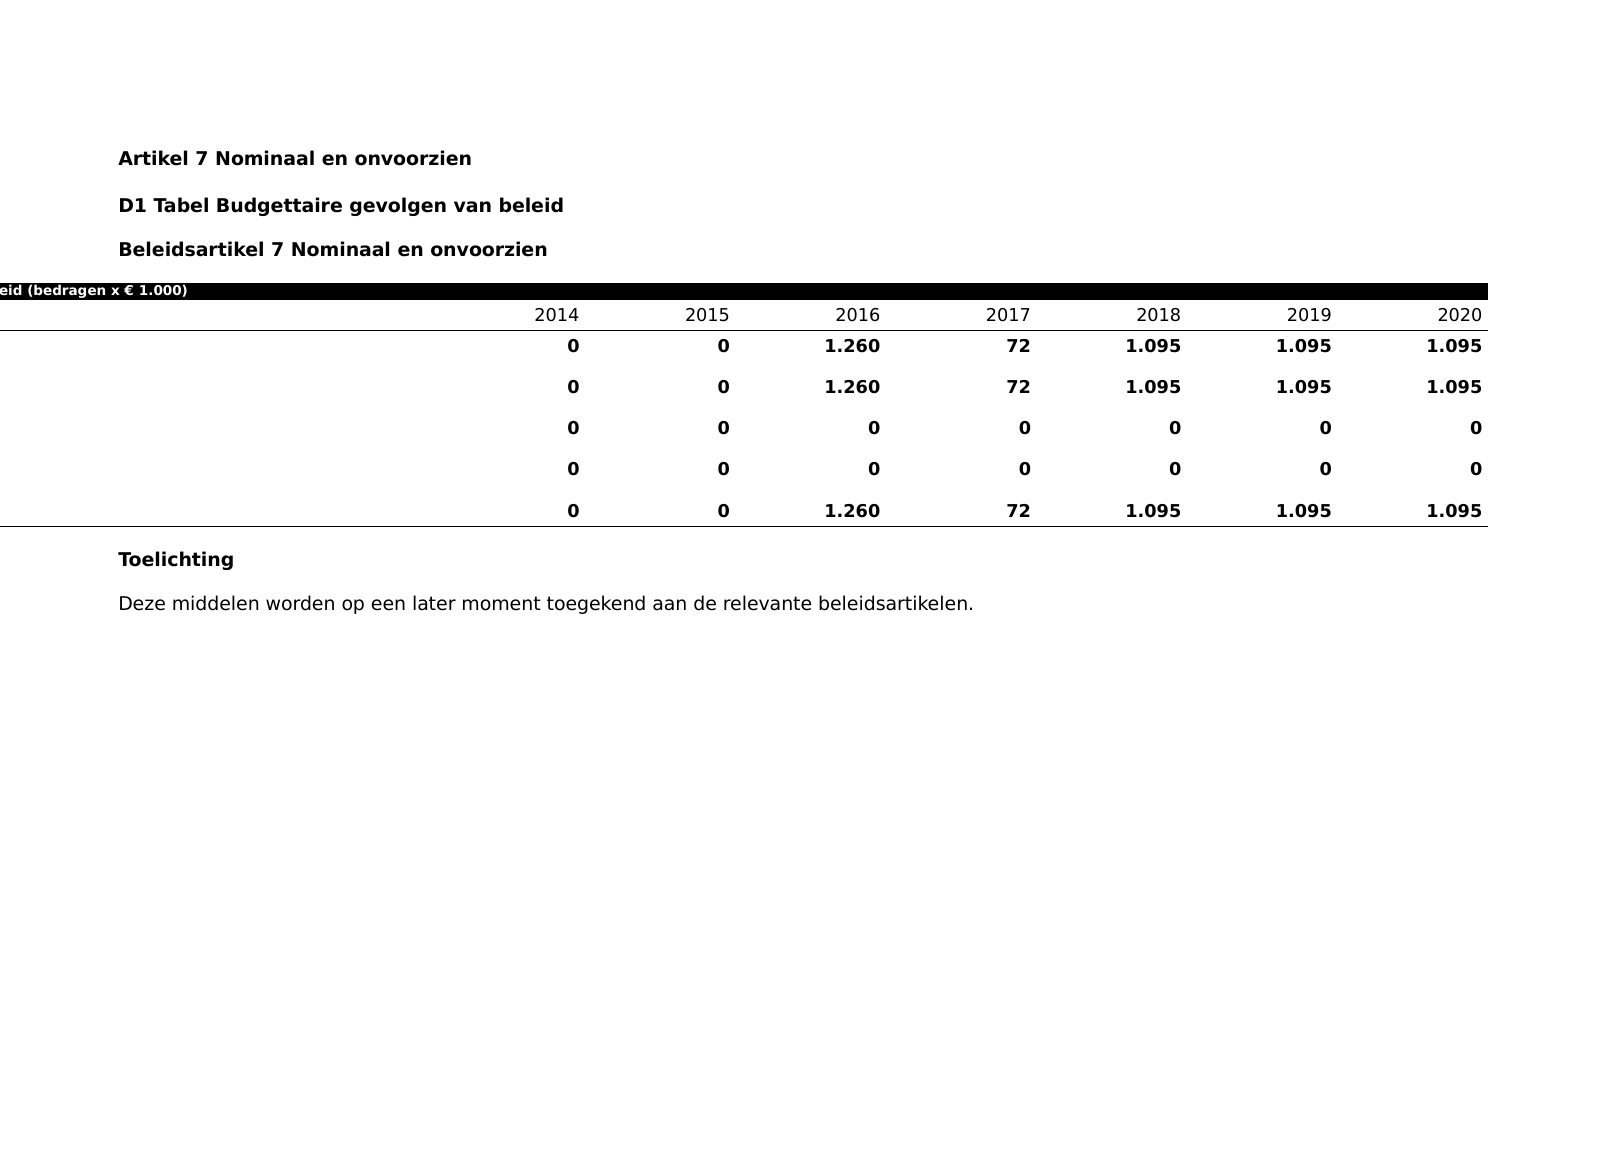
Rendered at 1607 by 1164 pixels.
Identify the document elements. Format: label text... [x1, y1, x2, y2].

table_cell 72 [886, 331, 1037, 356]
subtitle Artikel 7 Nominaal en onvoorzien [118, 148, 1488, 170]
table_cell [435, 356, 585, 377]
table_cell [585, 398, 736, 418]
table_cell [585, 439, 736, 459]
table_cell 0 [1037, 418, 1187, 439]
table_cell [1037, 439, 1187, 459]
table_cell [1338, 356, 1488, 377]
table_cell Loonbijstelling [0, 418, 435, 439]
table_cell [1338, 480, 1488, 501]
table_header Budgettaire gevolgen van beleid (bedragen x € 1.000) [0, 283, 1488, 299]
table_cell 0 [435, 377, 585, 397]
table_cell [0, 398, 435, 418]
table_cell [435, 480, 585, 501]
table_cell 0 [736, 418, 886, 439]
subtitle Beleidsartikel 7 Nominaal en onvoorzien [118, 239, 1488, 261]
table_cell 0 [1037, 459, 1187, 480]
table_cell 0 [585, 418, 736, 439]
table_cell [1037, 480, 1187, 501]
table_cell 0 [585, 459, 736, 480]
table_cell 0 [736, 459, 886, 480]
table_cell [1187, 398, 1337, 418]
table_cell 0 [435, 501, 585, 526]
table_cell 1.095 [1338, 501, 1488, 526]
table_cell 2017 [886, 300, 1037, 330]
table_cell 0 [1338, 418, 1488, 439]
table_cell [886, 480, 1037, 501]
subtitle Toelichting [118, 549, 1488, 571]
table_cell 0 [1187, 418, 1337, 439]
table_cell 0 [435, 459, 585, 480]
table_cell [1338, 398, 1488, 418]
table_cell 1.095 [1338, 331, 1488, 356]
table_cell 1.095 [1338, 377, 1488, 397]
table_cell 1.095 [1037, 331, 1187, 356]
table_cell 0 [435, 418, 585, 439]
table_cell 0 [886, 418, 1037, 439]
table_cell [435, 398, 585, 418]
table_cell 2020 [1338, 300, 1488, 330]
table_cell Prijsbijstelling [0, 459, 435, 480]
table_cell [1187, 439, 1337, 459]
table_cell 1.095 [1187, 377, 1337, 397]
table_cell 1.095 [1037, 377, 1187, 397]
table_cell [0, 300, 435, 330]
table_cell [736, 480, 886, 501]
table_cell 0 [435, 331, 585, 356]
table_cell 72 [886, 501, 1037, 526]
table_cell [585, 480, 736, 501]
table_cell [1187, 356, 1337, 377]
table_cell Uitgaven: [0, 377, 435, 397]
table_cell 2014 [435, 300, 585, 330]
table_cell 1.260 [736, 331, 886, 356]
table_cell [886, 439, 1037, 459]
table_cell 2016 [736, 300, 886, 330]
table_cell 0 [1187, 459, 1337, 480]
table_cell 1.095 [1187, 331, 1337, 356]
table_cell [1187, 480, 1337, 501]
table_cell [1338, 439, 1488, 459]
table_cell [0, 480, 435, 501]
table_cell [0, 356, 435, 377]
table_cell [736, 439, 886, 459]
table_cell [1037, 356, 1187, 377]
subtitle D1 Tabel Budgettaire gevolgen van beleid [118, 195, 1488, 217]
table_cell 2018 [1037, 300, 1187, 330]
table_cell 1.095 [1187, 501, 1337, 526]
table_cell 0 [886, 459, 1037, 480]
table_cell [0, 439, 435, 459]
table_cell 0 [1338, 459, 1488, 480]
table_cell 0 [585, 331, 736, 356]
table_cell [886, 356, 1037, 377]
table_cell [736, 356, 886, 377]
table_cell [435, 439, 585, 459]
table_cell Verplichtingen: [0, 331, 435, 356]
table_cell 0 [585, 501, 736, 526]
table_cell 72 [886, 377, 1037, 397]
table_cell Onvoorzien [0, 501, 435, 526]
table_cell 2019 [1187, 300, 1337, 330]
table_cell 2015 [585, 300, 736, 330]
table_cell [1037, 398, 1187, 418]
text Deze middelen worden op een later moment toegekend aan de relevante beleidsartikelen. [118, 593, 1488, 615]
table_cell 1.260 [736, 377, 886, 397]
table_cell 1.260 [736, 501, 886, 526]
table_cell 0 [585, 377, 736, 397]
table_cell [585, 356, 736, 377]
table_cell 1.095 [1037, 501, 1187, 526]
table_cell [886, 398, 1037, 418]
table_cell [736, 398, 886, 418]
